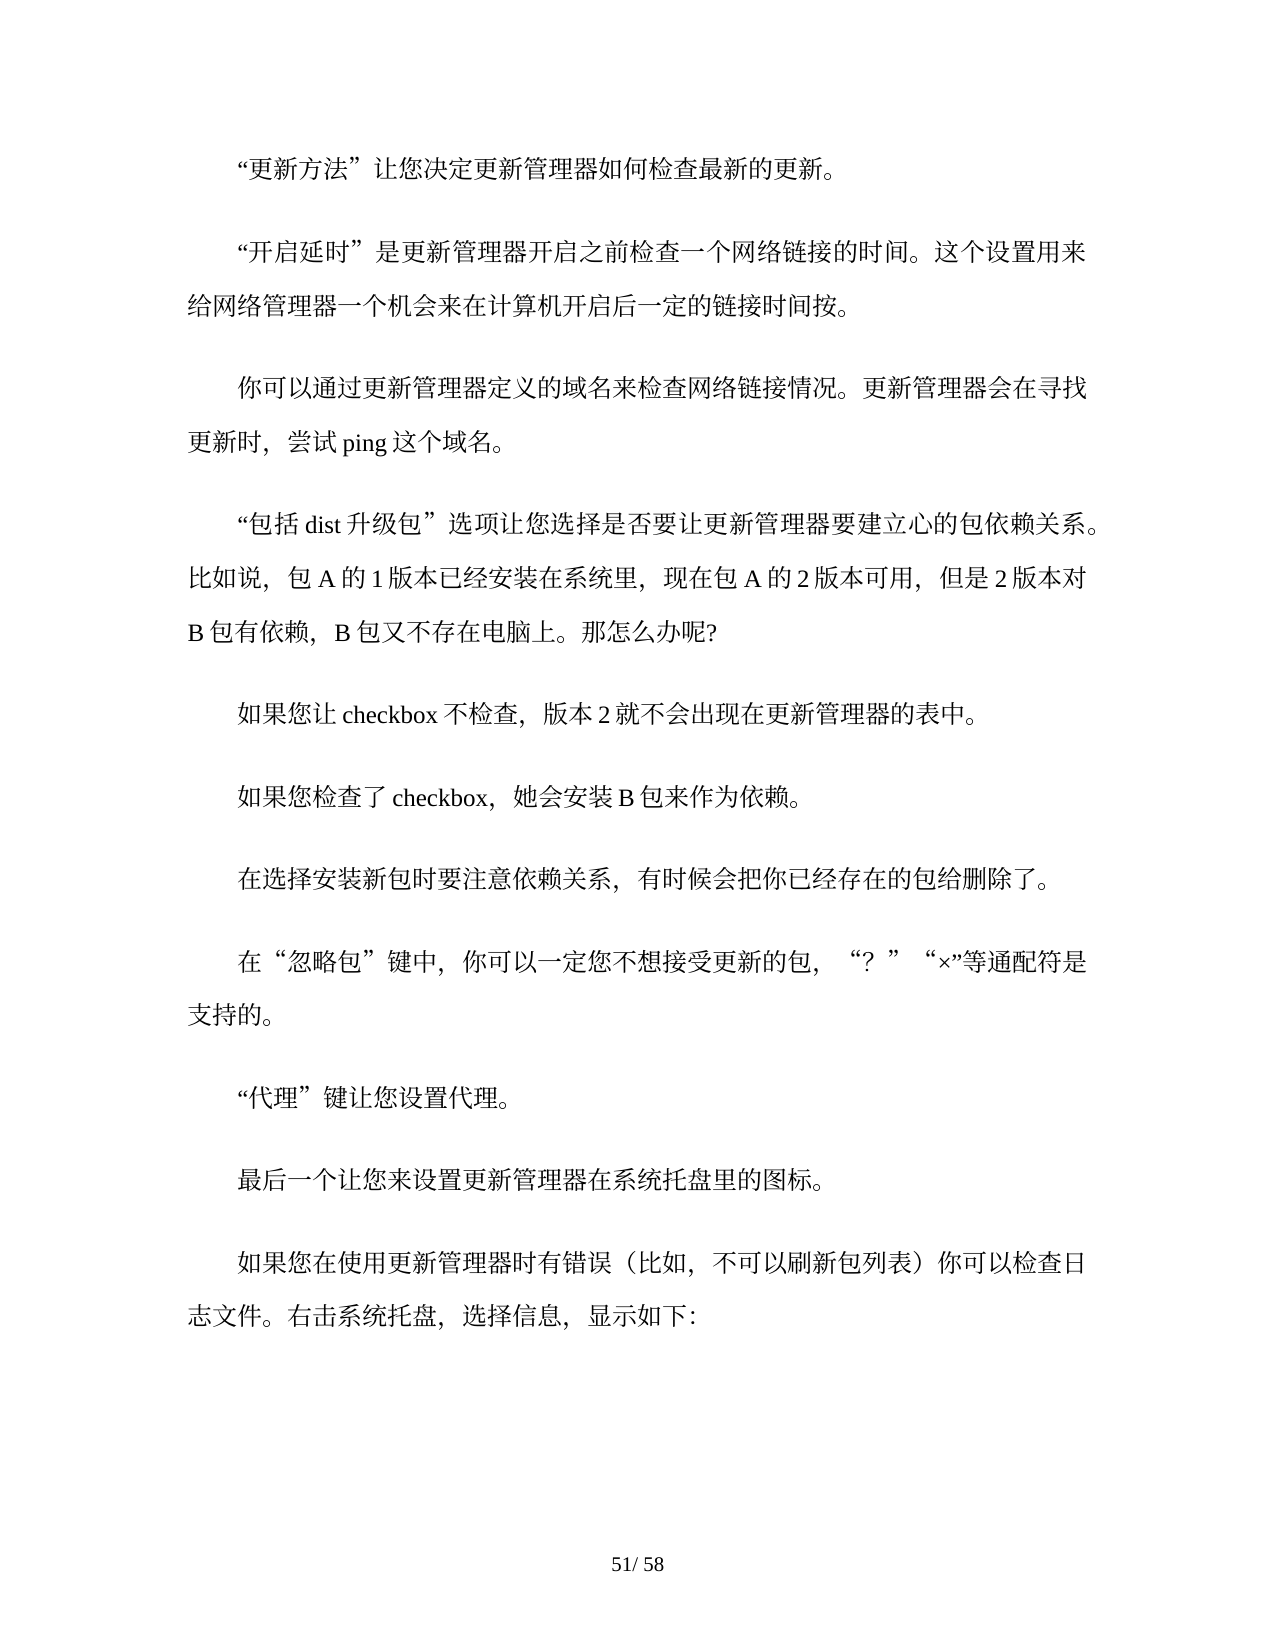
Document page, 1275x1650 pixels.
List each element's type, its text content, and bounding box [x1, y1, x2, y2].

text 最后一个让您来设置更新管理器在系统托盘里的图标。 [187, 1161, 1087, 1197]
text 在选择安装新包时要注意依赖关系，有时候会把你已经存在的包给删除了。 [187, 860, 1087, 896]
text “更新方法”让您决定更新管理器如何检查最新的更新。 [187, 150, 1087, 186]
text “开启延时”是更新管理器开启之前检查一个网络链接的时间。这个设置用来给网络管理器一个机会来在计算机开启后一定的链接时间按。 [187, 232, 1087, 322]
text 在“忽略包”键中，你可以一定您不想接受更新的包，“？”“×”等通配符是支持的。 [187, 942, 1087, 1032]
text “代理”键让您设置代理。 [187, 1078, 1087, 1114]
text 如果您检查了checkbox，她会安装B包来作为依赖。 [187, 777, 1087, 813]
text 如果您在使用更新管理器时有错误（比如，不可以刷新包列表）你可以检查日志文件。右击系统托盘，选择信息，显示如下： [187, 1243, 1087, 1333]
text 如果您让checkbox不检查，版本2就不会出现在更新管理器的表中。 [187, 695, 1087, 731]
text 你可以通过更新管理器定义的域名来检查网络链接情况。更新管理器会在寻找更新时，尝试ping这个域名。 [187, 369, 1087, 458]
text “包括dist升级包”选项让您选择是否要让更新管理器要建立心的包依赖关系。比如说，包A的1版本已经安装在系统里，现在包A的2版本可用，但是2版本对B包有依赖，B包又不存在电脑上。那怎么办呢? [187, 505, 1087, 648]
